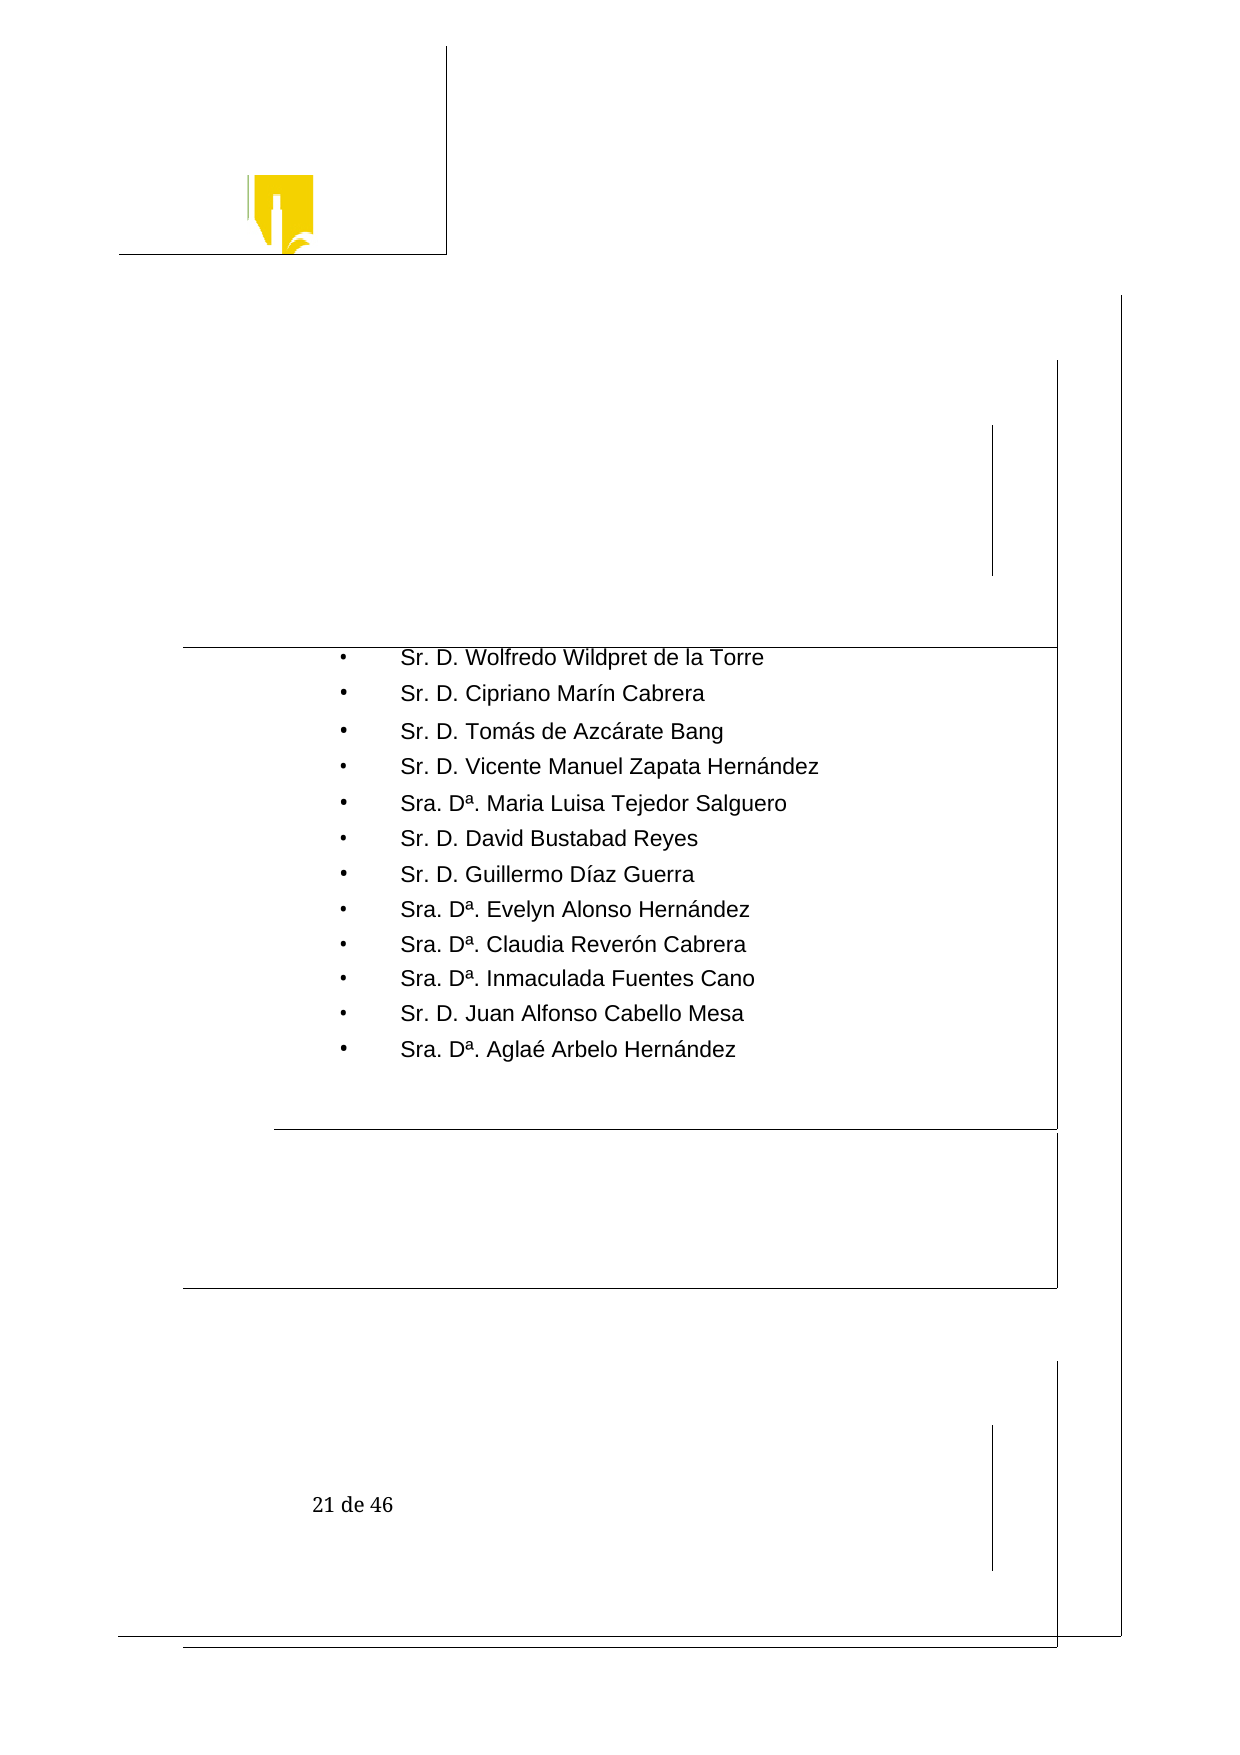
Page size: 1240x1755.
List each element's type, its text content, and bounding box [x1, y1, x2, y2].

list Sra. Dª. Maria Luisa Tejedor Salguero [274, 719, 1057, 757]
list Sr. D. Wolfredo Wildpret de la Torre [274, 576, 1057, 610]
list Sr. D. Juan Alfonso Cabello Mesa [274, 932, 1057, 966]
list Sra. Dª. Evelyn Alonso Hernández [274, 829, 1057, 863]
list Sr. D. David Bustabad Reyes [274, 757, 1057, 791]
list Sr. D. Vicente Manuel Zapata Hernández [274, 685, 1057, 719]
list Sra. Dª. Claudia Reverón Cabrera [274, 863, 1057, 897]
list Sra. Dª. Inmaculada Fuentes Cano [274, 897, 1057, 932]
list Sra. Dª. Aglaé Arbelo Hernández [274, 966, 1057, 1129]
list Sr. D. Tomás de Azcárate Bang [274, 648, 1057, 685]
list Sr. D. Cipriano Marín Cabrera [274, 610, 1057, 648]
list Sr. D. Guillermo Díaz Guerra [274, 791, 1057, 829]
